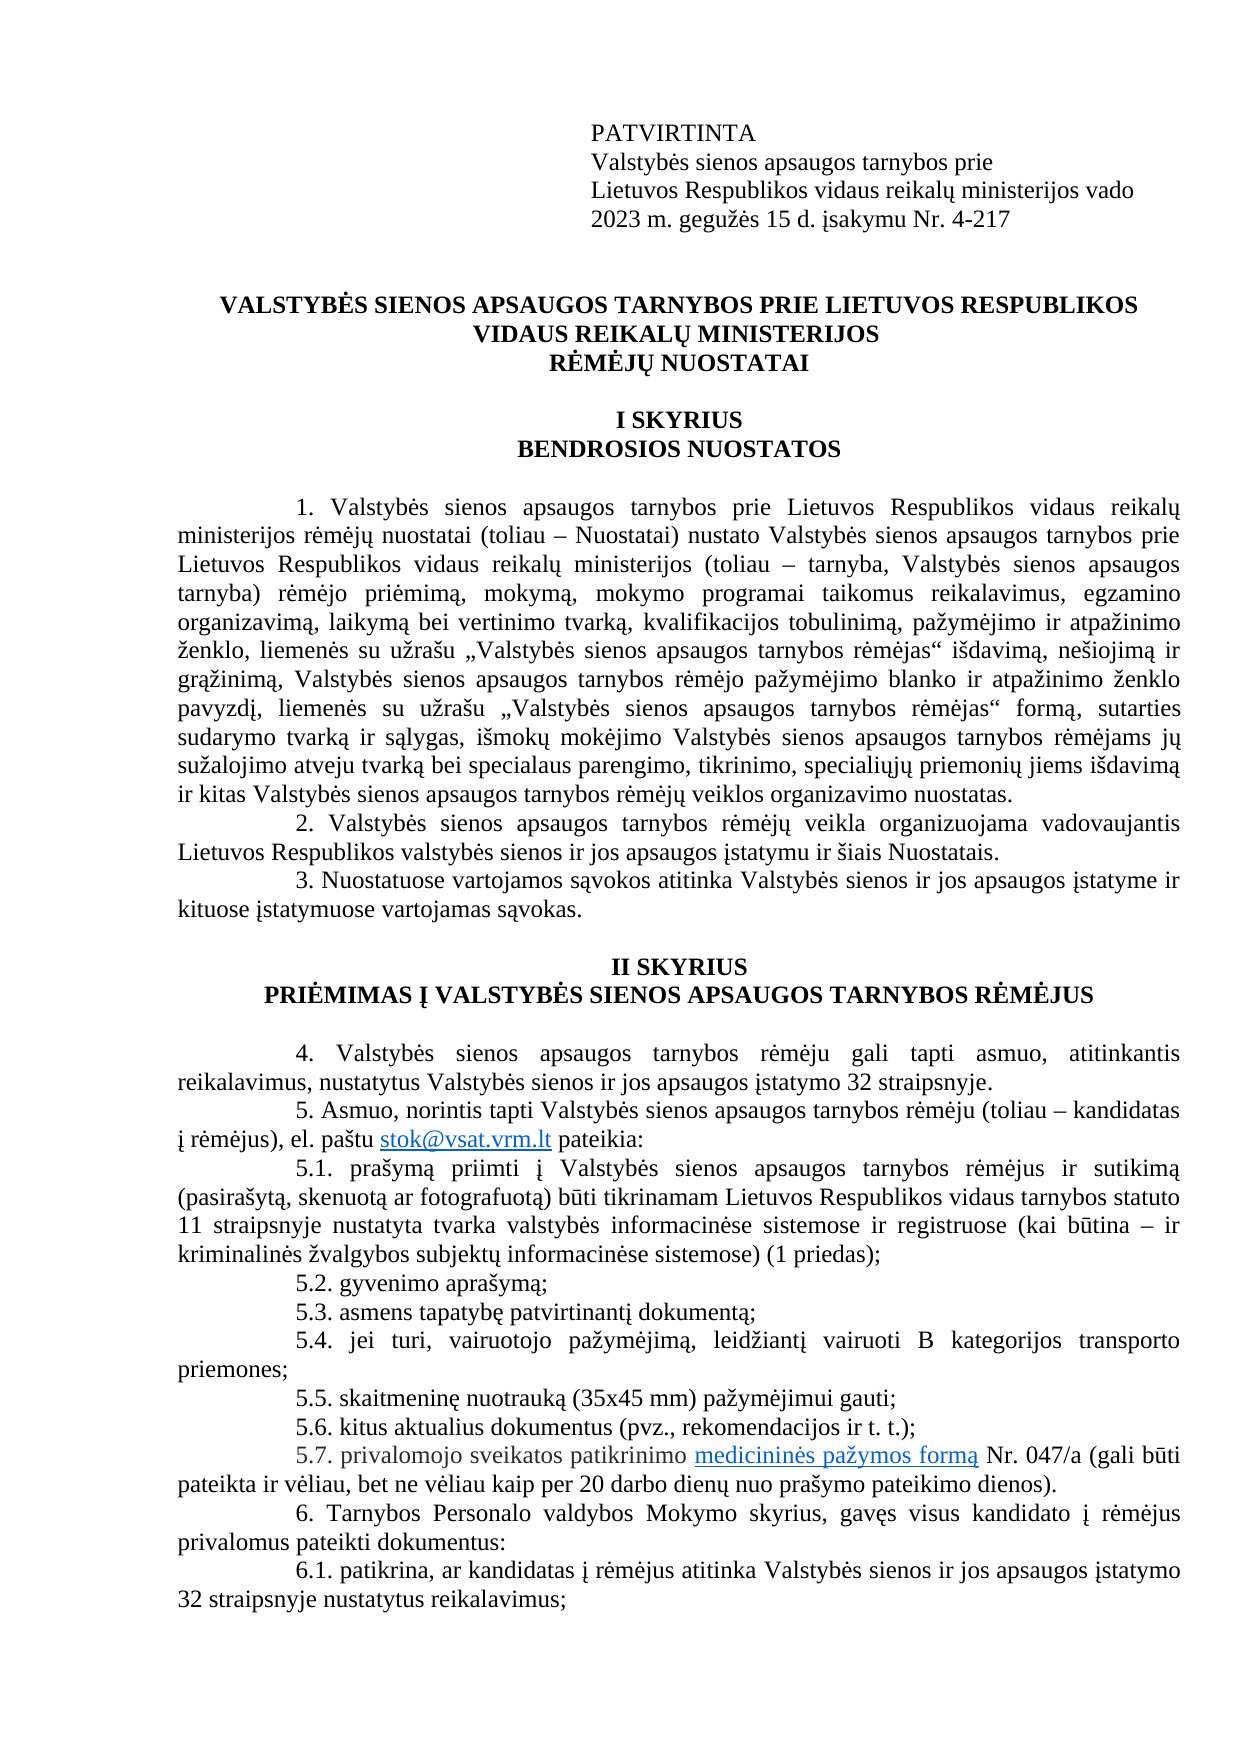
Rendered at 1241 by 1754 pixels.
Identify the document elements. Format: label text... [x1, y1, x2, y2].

text II SKYRIUS [177, 952, 1181, 981]
text BENDROSIOS NUOSTATOS [177, 434, 1181, 463]
text 2023 m. gegužės 15 d. įsakymu Nr. 4-217 [591, 204, 1181, 233]
text 5. Asmuo, norintis tapti Valstybės sienos apsaugos tarnybos rėmėju (toliau – kandidatas į rėmėjus), el. paštu stok@vsat.vrm.lt pateikia: [177, 1096, 1181, 1153]
text PRIĖMIMAS Į VALSTYBĖS SIENOS APSAUGOS TARNYBOS RĖMĖJUS [177, 981, 1181, 1009]
text 6. Tarnybos Personalo valdybos Mokymo skyrius, gavęs visus kandidato į rėmėjus privalomus pateikti dokumentus: [177, 1498, 1181, 1556]
text 4. Valstybės sienos apsaugos tarnybos rėmėju gali tapti asmuo, atitinkantis reikalavimus, nustatytus Valstybės sienos ir jos apsaugos įstatymo 32 straipsnyje. [177, 1038, 1181, 1096]
text 3. Nuostatuose vartojamos sąvokos atitinka Valstybės sienos ir jos apsaugos įstatyme ir kituose įstatymuose vartojamas sąvokas. [177, 866, 1181, 923]
text VALSTYBĖS SIENOS APSAUGOS TARNYBOS PRIE LIETUVOS RESPUBLIKOS VIDAUS REIKALŲ MINISTERIJOS [177, 291, 1181, 348]
text Patvirtinta [591, 118, 1181, 147]
text RĖMĖJŲ NUOSTATAI [177, 348, 1181, 377]
text 5.5. skaitmeninę nuotrauką (35x45 mm) pažymėjimui gauti; [177, 1383, 1181, 1412]
text 5.4. jei turi, vairuotojo pažymėjimą, leidžiantį vairuoti B kategorijos transporto priemones; [177, 1326, 1181, 1383]
text I SKYRIUS [177, 406, 1181, 434]
text 5.2. gyvenimo aprašymą; [177, 1268, 1181, 1297]
text 5.6. kitus aktualius dokumentus (pvz., rekomendacijos ir t. t.); [177, 1412, 1181, 1441]
text 5.1. prašymą priimti į Valstybės sienos apsaugos tarnybos rėmėjus ir sutikimą (pasirašytą, skenuotą ar fotografuotą) būti tikrinamam Lietuvos Respublikos vidaus tarnybos statuto 11 straipsnyje nustatyta tvarka valstybės informacinėse sistemose ir registruose (kai būtina – ir kriminalinės žvalgybos subjektų informacinėse sistemose) (1 priedas); [177, 1153, 1181, 1268]
text 6.1. patikrina, ar kandidatas į rėmėjus atitinka Valstybės sienos ir jos apsaugos įstatymo 32 straipsnyje nustatytus reikalavimus; [177, 1556, 1181, 1613]
text Lietuvos Respublikos vidaus reikalų ministerijos vado [591, 176, 1181, 204]
text 5.7. privalomojo sveikatos patikrinimo medicininės pažymos formą Nr. 047/a (gali būti pateikta ir vėliau, bet ne vėliau kaip per 20 darbo dienų nuo prašymo pateikimo dienos). [177, 1441, 1181, 1498]
text 5.3. asmens tapatybę patvirtinantį dokumentą; [177, 1297, 1181, 1326]
text Valstybės sienos apsaugos tarnybos prie [591, 147, 1181, 176]
text 2. Valstybės sienos apsaugos tarnybos rėmėjų veikla organizuojama vadovaujantis Lietuvos Respublikos valstybės sienos ir jos apsaugos įstatymu ir šiais Nuostatais. [177, 808, 1181, 866]
text 1. Valstybės sienos apsaugos tarnybos prie Lietuvos Respublikos vidaus reikalų ministerijos rėmėjų nuostatai (toliau – Nuostatai) nustato Valstybės sienos apsaugos tarnybos prie Lietuvos Respublikos vidaus reikalų ministerijos (toliau – tarnyba, Valstybės sienos apsaugos tarnyba) rėmėjo priėmimą, mokymą, mokymo programai taikomus reikalavimus, egzamino organizavimą, laikymą bei vertinimo tvarką, kvalifikacijos tobulinimą, pažymėjimo ir atpažinimo ženklo, liemenės su užrašu „Valstybės sienos apsaugos tarnybos rėmėjas“ išdavimą, nešiojimą ir grąžinimą, Valstybės sienos apsaugos tarnybos rėmėjo pažymėjimo blanko ir atpažinimo ženklo pavyzdį, liemenės su užrašu „Valstybės sienos apsaugos tarnybos rėmėjas“ formą, sutarties sudarymo tvarką ir sąlygas, išmokų mokėjimo Valstybės sienos apsaugos tarnybos rėmėjams jų sužalojimo atveju tvarką bei specialaus parengimo, tikrinimo, specialiųjų priemonių jiems išdavimą ir kitas Valstybės sienos apsaugos tarnybos rėmėjų veiklos organizavimo nuostatas. [177, 492, 1181, 808]
